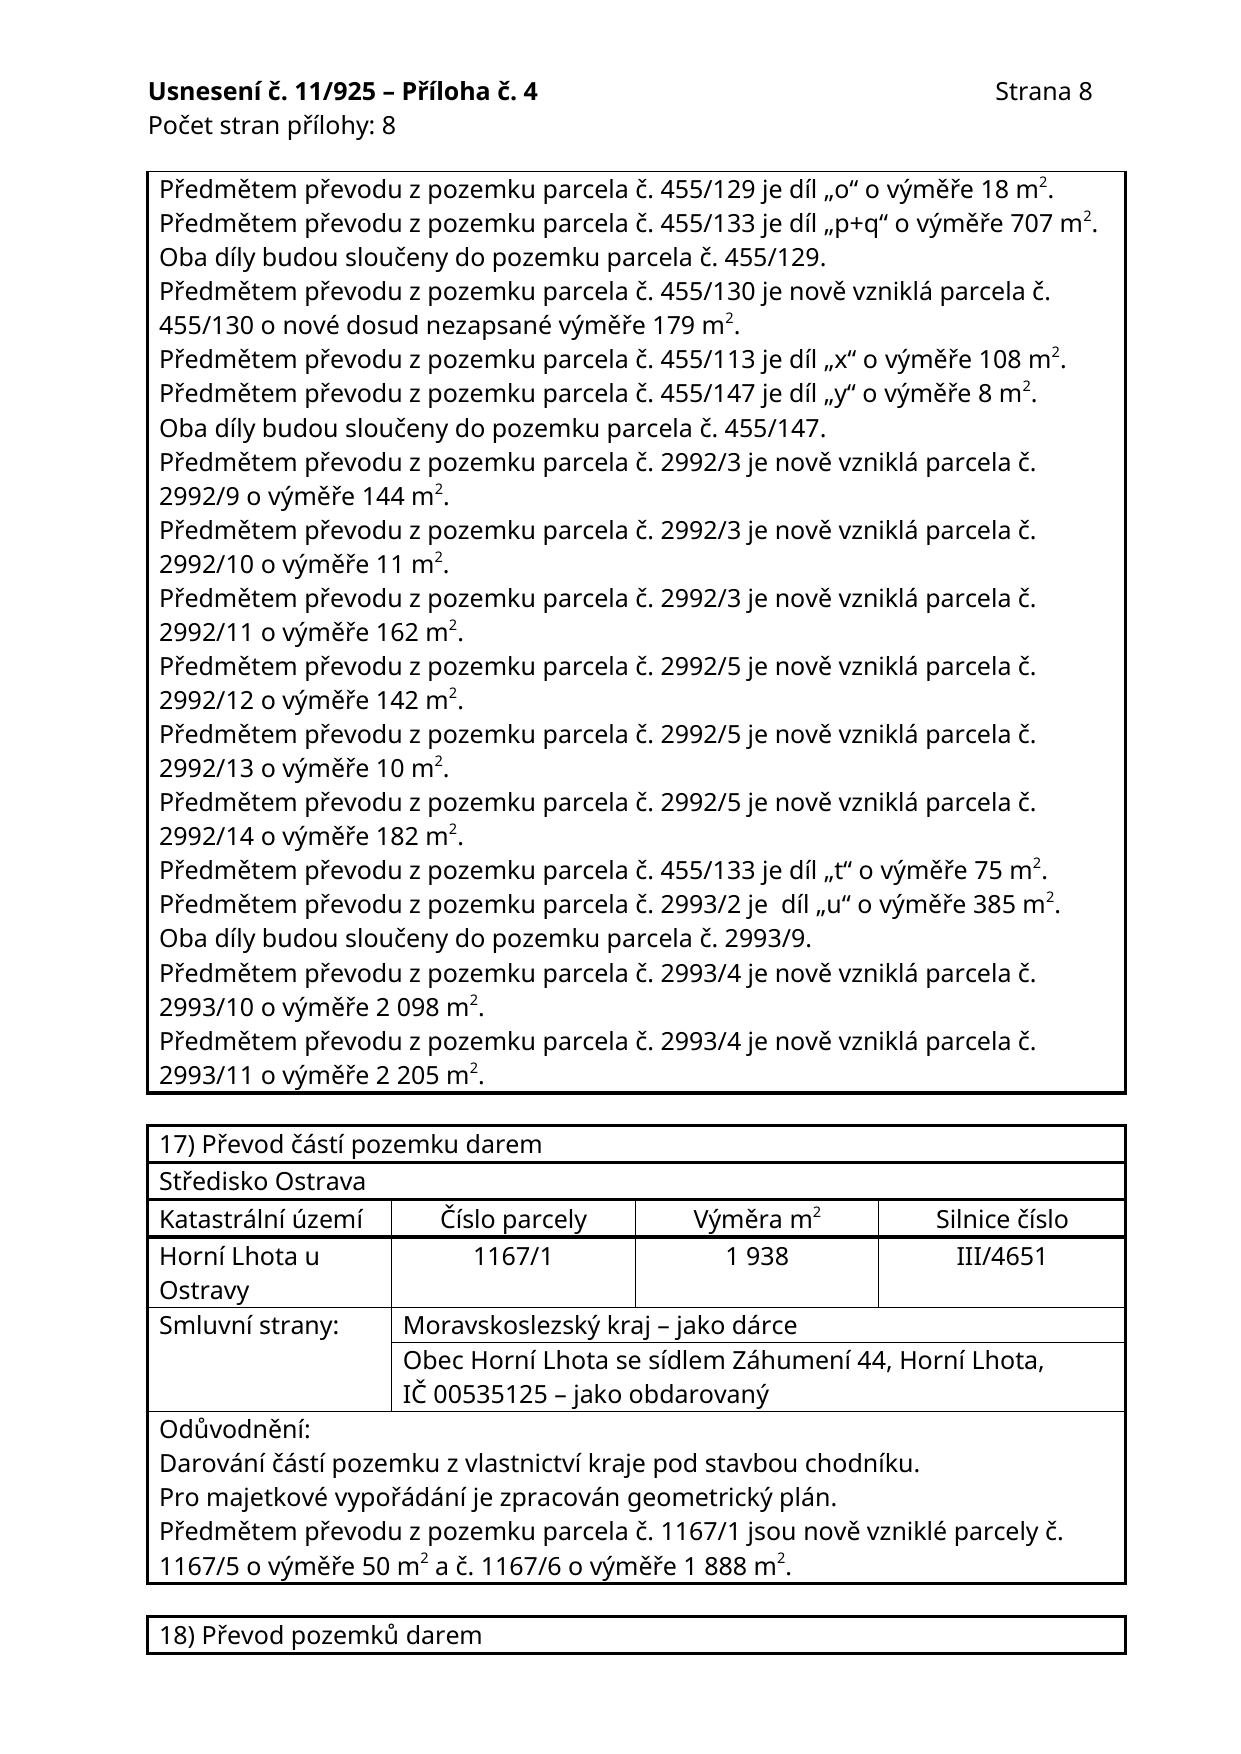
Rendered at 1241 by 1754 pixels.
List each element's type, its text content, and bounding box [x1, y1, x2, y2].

table_header 17) Převod částí pozemku darem [149, 1127, 1124, 1161]
table_cell III/4651 [879, 1239, 1124, 1307]
table_cell Středisko Ostrava [149, 1164, 1124, 1198]
table_cell 1167/1 [392, 1239, 635, 1307]
table_cell Silnice číslo [879, 1201, 1124, 1235]
table_cell Předmětem převodu z pozemku parcela č. 455/129 je díl „o“ o výměře 18 m2. Předmětem převodu z pozemku parcela č. 455/133 je díl „p+q“ o výměře 707 m2. Oba díly budou sloučeny do pozemku parcela č. 455/129. Předmětem převodu z pozemku parcela č. 455/130 je nově vzniklá parcela č. 455/130 o nové dosud nezapsané výměře 179 m2. Předmětem převodu z pozemku parcela č. 455/113 je díl „x“ o výměře 108 m2. Předmětem převodu z pozemku parcela č. 455/147 je díl „y“ o výměře 8 m2. Oba díly budou sloučeny do pozemku parcela č. 455/147. Předmětem převodu z pozemku parcela č. 2992/3 je nově vzniklá parcela č. 2992/9 o výměře 144 m2. Předmětem převodu z pozemku parcela č. 2992/3 je nově vzniklá parcela č. 2992/10 o výměře 11 m2. Předmětem převodu z pozemku parcela č. 2992/3 je nově vzniklá parcela č. 2992/11 o výměře 162 m2. Předmětem převodu z pozemku parcela č. 2992/5 je nově vzniklá parcela č. 2992/12 o výměře 142 m2. Předmětem převodu z pozemku parcela č. 2992/5 je nově vzniklá parcela č. 2992/13 o výměře 10 m2. Předmětem převodu z pozemku parcela č. 2992/5 je nově vzniklá parcela č. 2992/14 o výměře 182 m2. Předmětem převodu z pozemku parcela č. 455/133 je díl „t“ o výměře 75 m2. Předmětem převodu z pozemku parcela č. 2993/2 je díl „u“ o výměře 385 m2. Oba díly budou sloučeny do pozemku parcela č. 2993/9. Předmětem převodu z pozemku parcela č. 2993/4 je nově vzniklá parcela č. 2993/10 o výměře 2 098 m2. Předmětem převodu z pozemku parcela č. 2993/4 je nově vzniklá parcela č. 2993/11 o výměře 2 205 m2. [149, 172, 1124, 1091]
table_header 18) Převod pozemků darem [149, 1618, 1124, 1652]
table_cell Číslo parcely [392, 1201, 635, 1235]
table_cell Smluvní strany: [149, 1308, 391, 1411]
table_cell Výměra m2 [636, 1201, 878, 1235]
table_cell Horní Lhota u Ostravy [149, 1239, 391, 1307]
table_cell Katastrální území [149, 1201, 391, 1235]
table_cell Moravskoslezský kraj – jako dárce [392, 1308, 1124, 1342]
table_cell Odůvodnění: Darování částí pozemku z vlastnictví kraje pod stavbou chodníku. Pro majetkové vypořádání je zpracován geometrický plán. Předmětem převodu z pozemku parcela č. 1167/1 jsou nově vzniklé parcely č. 1167/5 o výměře 50 m2 a č. 1167/6 o výměře 1 888 m2. [149, 1412, 1124, 1582]
table_cell Obec Horní Lhota se sídlem Záhumení 44, Horní Lhota, IČ 00535125 – jako obdarovaný [392, 1343, 1124, 1411]
table_cell 1 938 [636, 1239, 878, 1307]
